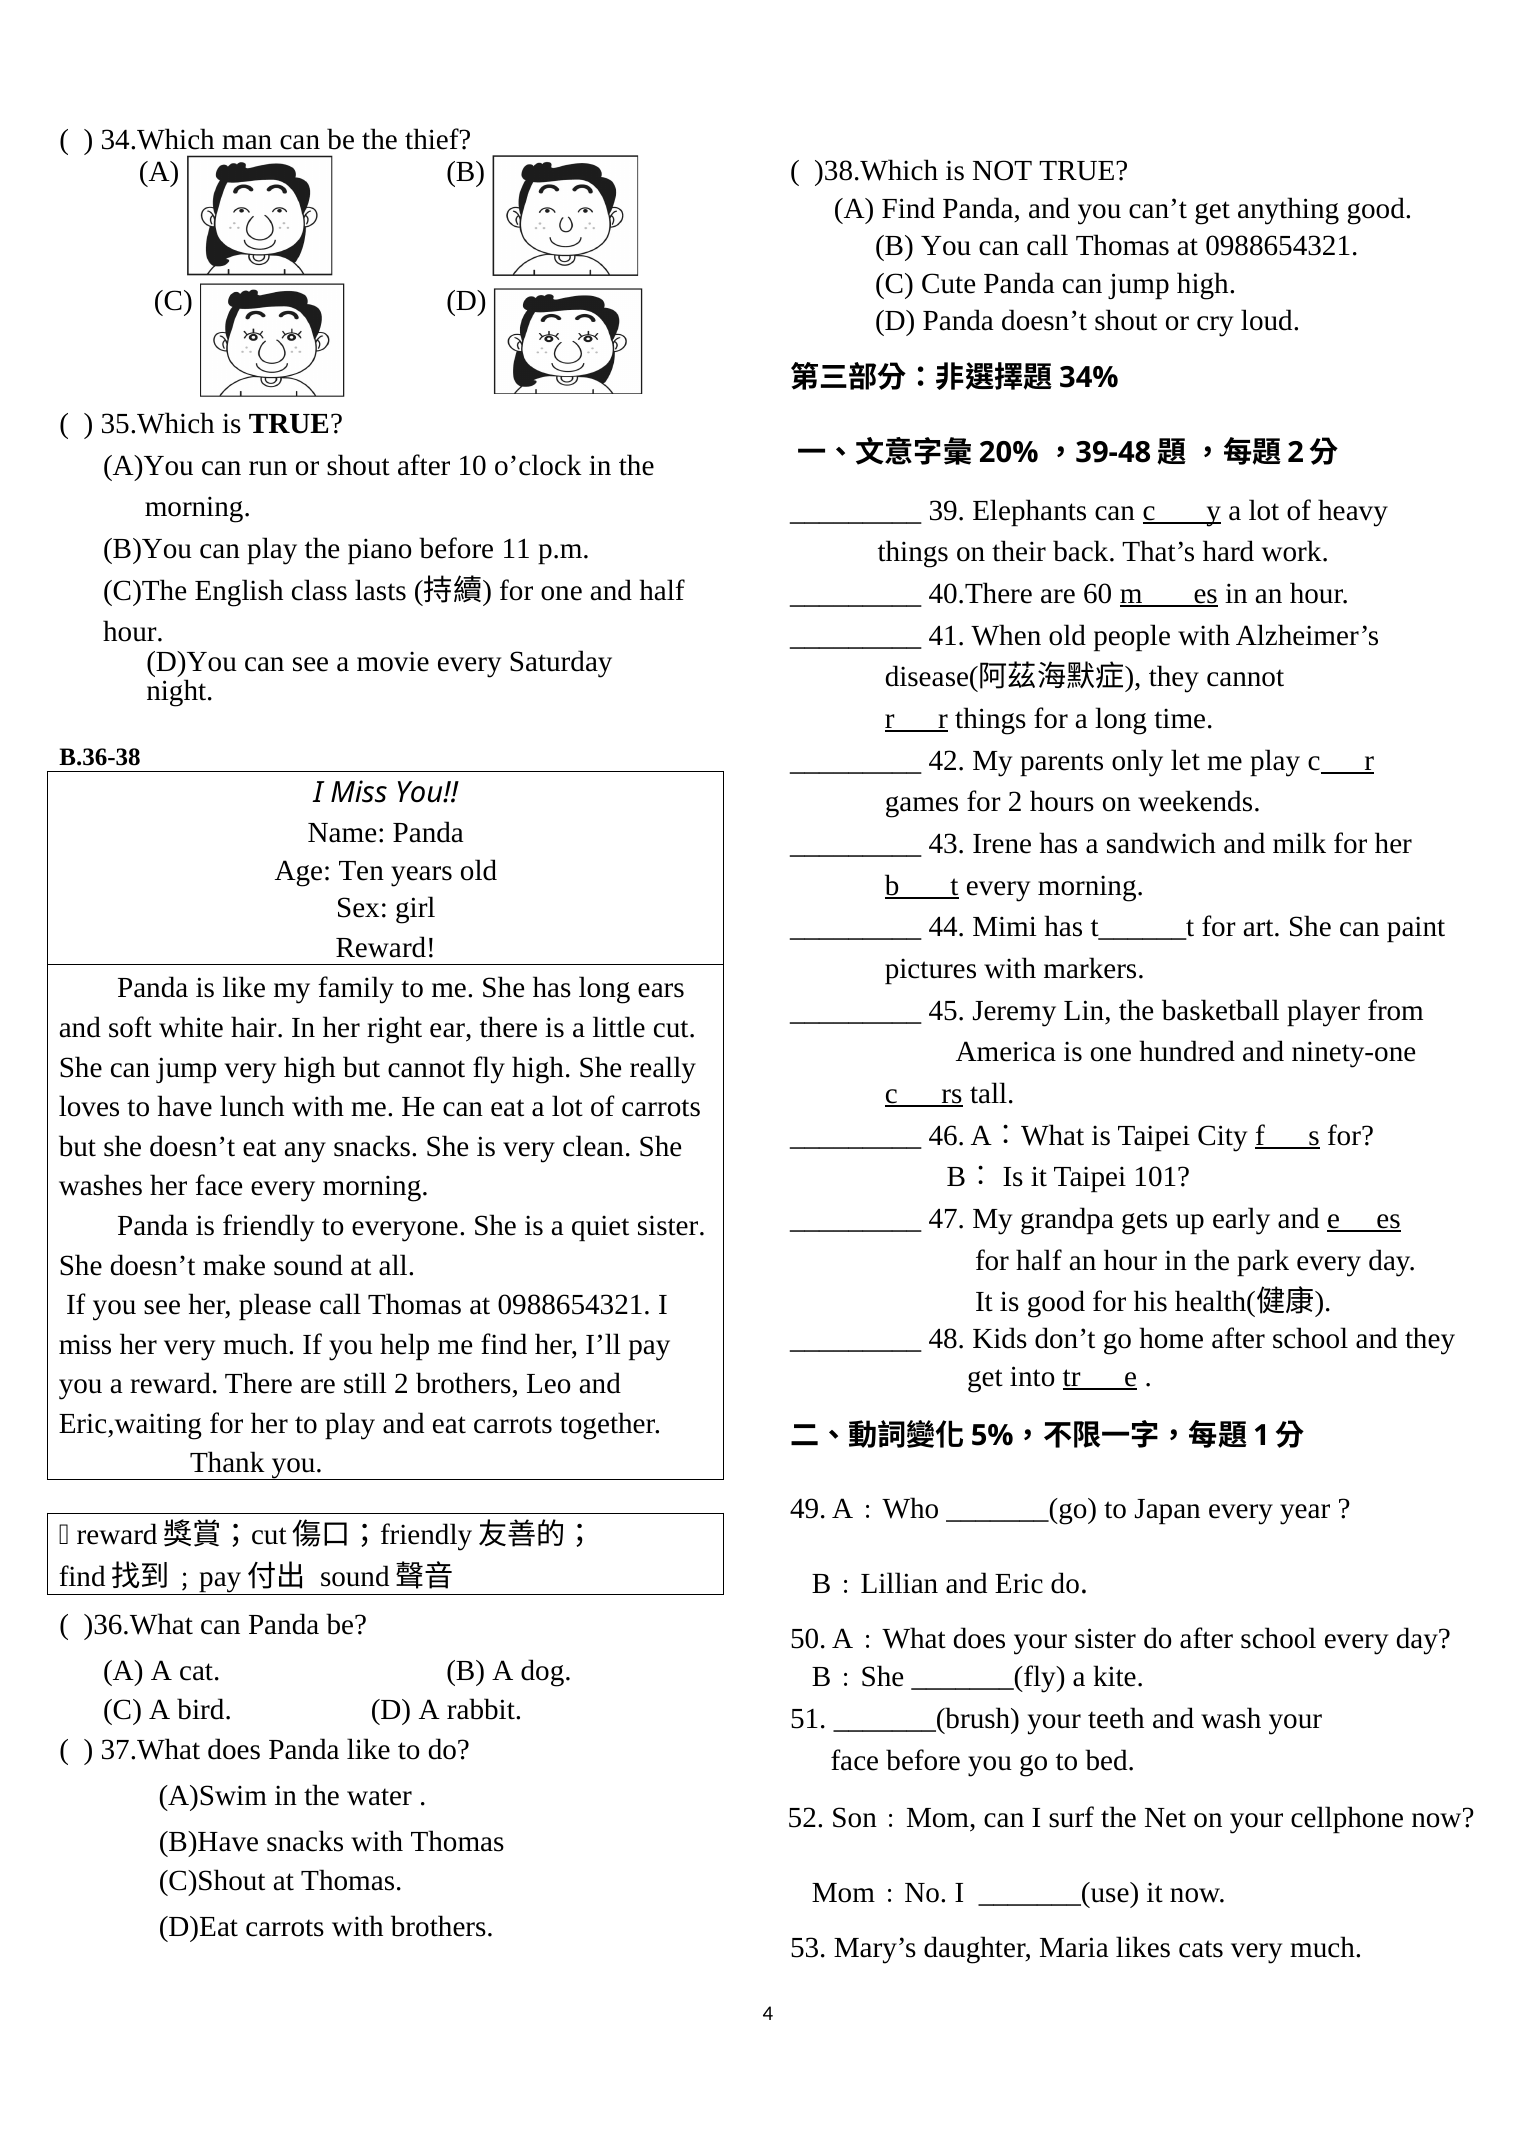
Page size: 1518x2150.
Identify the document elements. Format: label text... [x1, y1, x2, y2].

text (D)You can see a movie every Saturday [146, 648, 746, 677]
text get into tr e . [952, 1358, 1476, 1395]
text r r things for a long time. [790, 695, 1476, 737]
text (A) [59, 156, 186, 276]
text games for 2 hours on weekends. [790, 778, 1476, 820]
text ( ) 37.What does Panda like to do? [59, 1726, 746, 1766]
text hour. [59, 618, 746, 648]
text [639, 156, 746, 276]
text for half an hour in the park every day. [975, 1237, 1476, 1278]
text B︰ Is it Taipei 101? [790, 1153, 1476, 1195]
picture [186, 155, 333, 276]
text 第三部分：非選擇題 34% [790, 337, 1476, 412]
text America is one hundred and ninety-one [802, 1028, 1476, 1070]
text morning. [72, 493, 746, 523]
text B.36-38 [59, 746, 746, 771]
text 52. Son﹕Mom, can I surf the Net on your cellphone now? [787, 1778, 1476, 1853]
text (A)You can run or shout after 10 o’clock in the [59, 452, 746, 481]
picture [200, 283, 345, 398]
text _________ 42. My parents only let me play c r [790, 737, 1476, 778]
text 49. A﹕Who _______(go) to Japan every year ? [790, 1470, 1476, 1545]
text 53. Mary’s daughter, Maria likes cats very much. [790, 1928, 1476, 1966]
text (B) You can call Thomas at 0988654321. (C) Cute Panda can jump high. (D) Panda doesn’t shout or cry loud. [875, 224, 1476, 337]
text 一、文意字彙 20% ，39-48題 ，每題2分 [790, 412, 1476, 487]
text (B)You can play the piano before 11 p.m. [59, 535, 746, 564]
table_header I Miss You!! Name: Panda Age: Ten years old Sex: girl Reward! [48, 772, 723, 963]
text night. [146, 677, 746, 706]
text (B)Have snacks with Thomas (C)Shout at Thomas. [158, 1818, 746, 1897]
text _________ 46. A︰What is Taipei City f s for? [790, 1112, 1476, 1153]
text (B) [333, 156, 492, 276]
text B﹕Lillian and Eric do. [790, 1545, 1476, 1620]
text face before you go to bed. [808, 1737, 1476, 1778]
text _________ 45. Jeremy Lin, the basketball player from [790, 987, 1476, 1028]
text things on their back. That’s hard work. [790, 528, 1476, 570]
text (A)Swim in the water . [129, 1772, 746, 1811]
text _________ 39. Elephants can c y a lot of heavy [790, 487, 1476, 528]
text (D) [345, 284, 746, 398]
text ( )36.What can Panda be? [59, 1601, 746, 1641]
picture [493, 288, 643, 394]
text 51. _______(brush) your teeth and wash your [790, 1695, 1476, 1737]
text ( ) 35.Which is TRUE? [59, 410, 746, 439]
text disease(阿茲海默症), they cannot [790, 653, 1476, 695]
text ( )38.Which is NOT TRUE? [790, 149, 1476, 187]
text (D)Eat carrots with brothers. [158, 1903, 746, 1943]
text pictures with markers. [790, 945, 1476, 987]
text b t every morning. [790, 862, 1476, 903]
text 50. A﹕What does your sister do after school every day? [790, 1620, 1476, 1658]
text _________ 44. Mimi has t______t for art. She can paint [790, 903, 1476, 945]
text _________ 47. My grandpa gets up early and e es [790, 1195, 1476, 1237]
picture [492, 155, 639, 276]
text B﹕She _______(fly) a kite. [790, 1658, 1476, 1695]
table_header  reward獎賞；cut傷口；friendly友善的； find找到﹔pay付出 sound聲音 [48, 1514, 723, 1594]
text Mom﹕No. I _______(use) it now. [790, 1853, 1476, 1928]
text (C)The English class lasts (持續) for one and half [59, 577, 746, 606]
text (A) A cat. (B) A dog. (C) A bird. (D) A rabbit. [59, 1647, 746, 1726]
text _________ 41. When old people with Alzheimer’s [790, 612, 1476, 653]
text (A) Find Panda, and you can’t get anything good. [790, 187, 1476, 224]
text 二、動詞變化5%，不限一字，每題1分 [790, 1395, 1476, 1470]
text (C) [59, 284, 200, 398]
text _________ 48. Kids don’t go home after school and they [790, 1320, 1476, 1358]
text It is good for his health(健康). [975, 1278, 1476, 1320]
text _________ 40.There are 60 m es in an hour. [790, 570, 1476, 612]
text _________ 43. Irene has a sandwich and milk for her [790, 820, 1476, 862]
text ( ) 34.Which man can be the thief? [59, 118, 746, 156]
table_cell Panda is like my family to me. She has long ears and soft white hair. In her right ear, there is a little cut. She can jump very high but cannot fly high. She really loves to have lunch with me. He can eat a lot of carrots but she doesn’t eat any snacks. She is very clean. She washes her face every morning. Panda is friendly to everyone. She is a quiet sister. She doesn’t make sound at all. If you see her, please call Thomas at 0988654321. I miss her very much. If you help me find her, I’ll pay you a reward. There are still 2 brothers, Leo and Eric,waiting for her to play and eat carrots together. Thank you. [48, 965, 723, 1479]
text c rs tall. [790, 1070, 1476, 1112]
